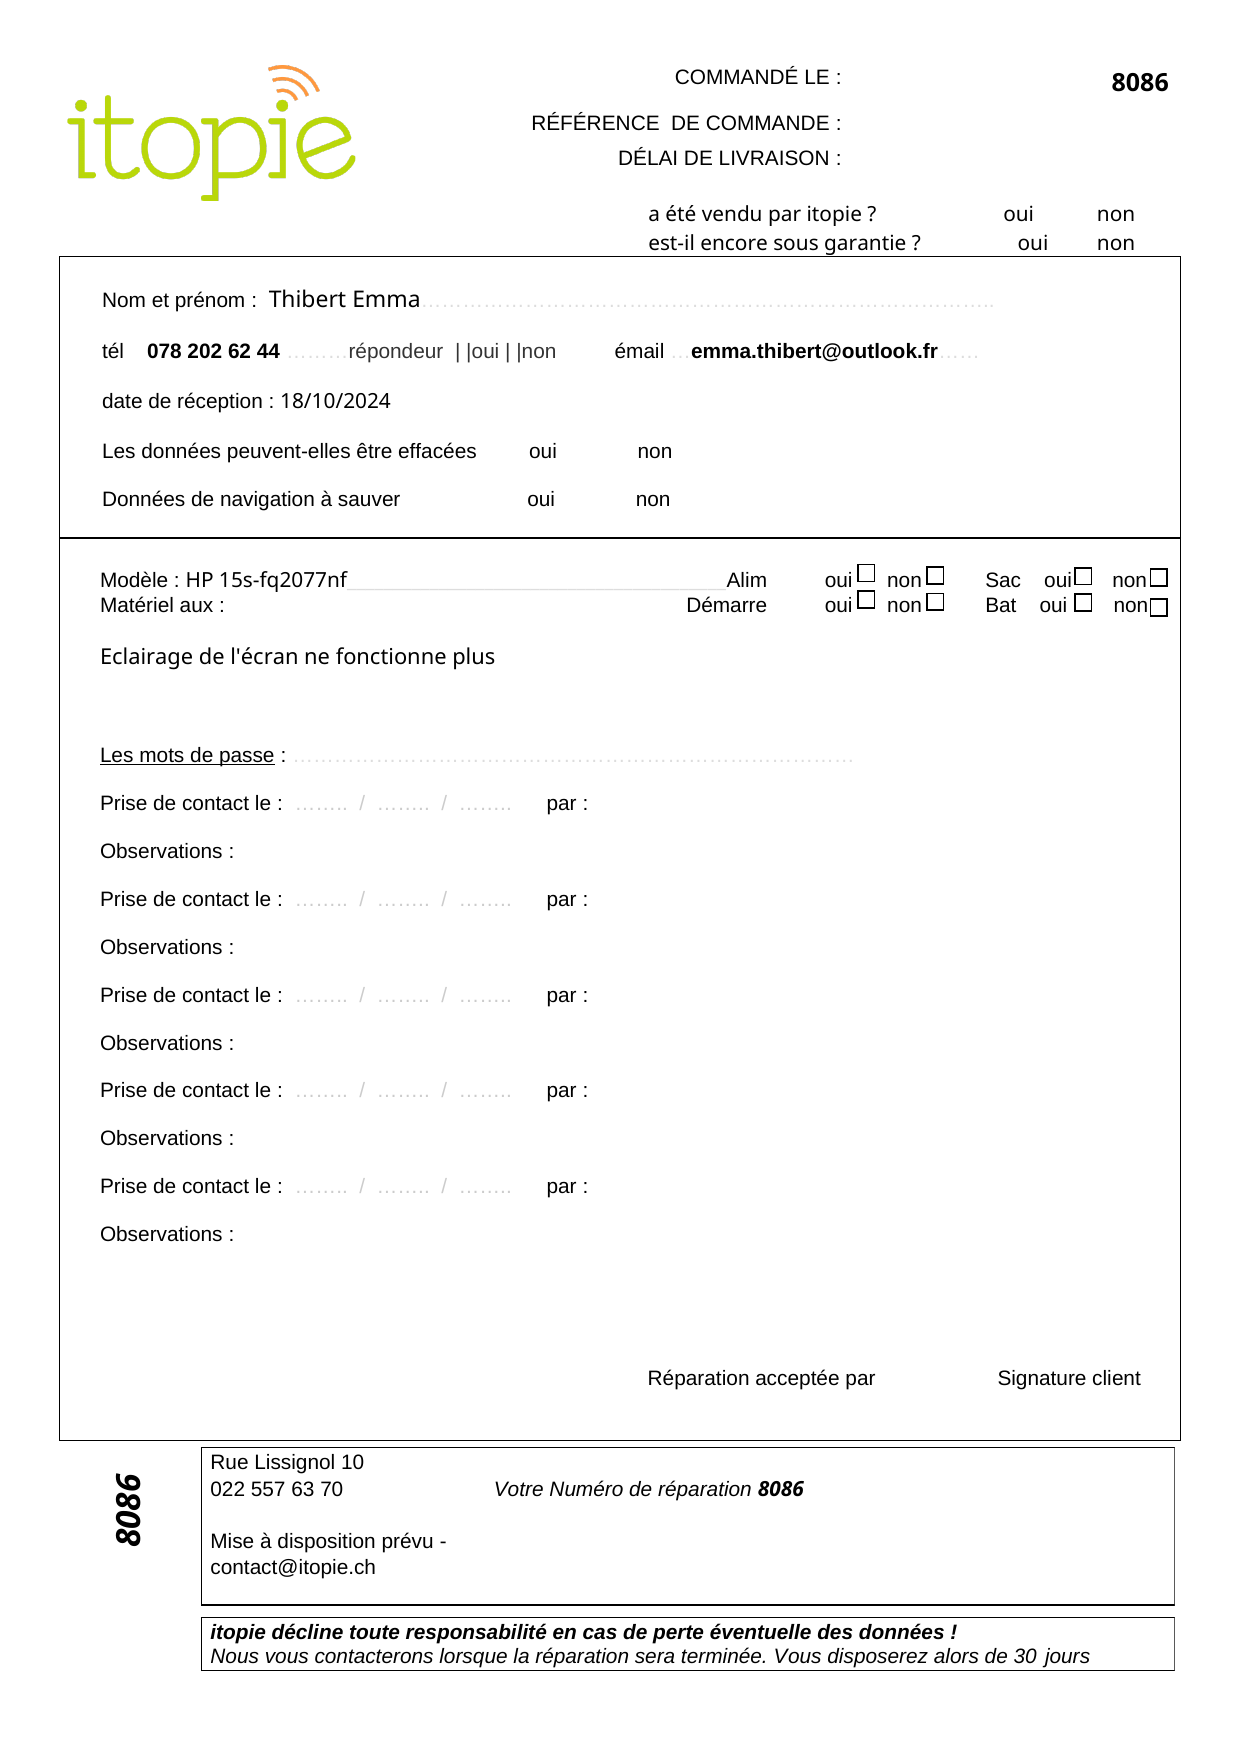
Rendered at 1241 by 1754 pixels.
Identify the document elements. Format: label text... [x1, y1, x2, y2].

text Réparation acceptée par Signature client [60, 1363, 1180, 1390]
text Modèle : HP 15s-fq2077nf Alim oui non Sac oui non [948, 562, 1180, 590]
text Prise de contact le : …….. / …….. / …….. par : [60, 883, 1180, 911]
text Observations : [60, 1123, 1180, 1150]
text a été vendu par itopie ? oui non [59, 199, 1181, 228]
text Observations : [60, 1027, 1180, 1054]
text Les données peuvent-elles être effacées oui non [60, 436, 1180, 463]
text Observations : [60, 931, 1180, 958]
text Prise de contact le : …….. / …….. / …….. par : [60, 1075, 1180, 1102]
table_cell [847, 105, 1180, 140]
table_cell RÉFÉRENCE DE COMMANDE : [490, 105, 847, 140]
table_cell DÉLAI DE LIVRAISON : [490, 140, 847, 175]
text Données de navigation à sauver oui non [60, 484, 1180, 511]
text Observations : [60, 836, 1180, 863]
text est-il encore sous garantie ? oui non [59, 228, 1181, 256]
text Observations : [60, 1219, 1180, 1246]
text Les mots de passe : ……………………………………………………………………… [60, 740, 1180, 767]
text Modèle : HP 15s-fq2077nf Alim oui non Sac oui non [879, 562, 925, 590]
text Prise de contact le : …….. / …….. / …….. par : [60, 788, 1180, 815]
text Eclairage de l'écran ne fonctionne plus [60, 638, 1180, 671]
text Prise de contact le : …….. / …….. / …….. par : [60, 979, 1180, 1006]
text tél 078 202 62 44 ………répondeur | |oui | |non émail …emma.thibert@outlook.fr…… [60, 335, 1180, 362]
text Nom et prénom : Thibert Emma……………………………………………………………………….. [60, 280, 1180, 314]
table_cell [847, 140, 1180, 175]
table_header Rue Lissignol 10 022 557 63 70 Votre Numéro de réparation 8086 Mise à disposition prévu - contact@itopie.ch [195, 1441, 1180, 1611]
table_header 8086 [59, 1441, 195, 1677]
text Modèle : HP 15s-fq2077nf Alim oui non Sac oui non [60, 562, 856, 590]
picture [67, 65, 356, 201]
table_header 8086 [847, 59, 1180, 104]
text Prise de contact le : …….. / …….. / …….. par : [60, 1171, 1180, 1198]
text Matériel aux : Démarre oui non Bat oui non [60, 590, 1180, 617]
table_cell itopie décline toute responsabilité en cas de perte éventuelle des données ! Nous vous contacterons lorsque la réparation sera terminée. Vous disposerez alors de 30 jours [195, 1611, 1180, 1677]
text date de réception : 18/10/2024 [60, 383, 1180, 415]
table_header COMMANDÉ LE : [490, 59, 847, 104]
